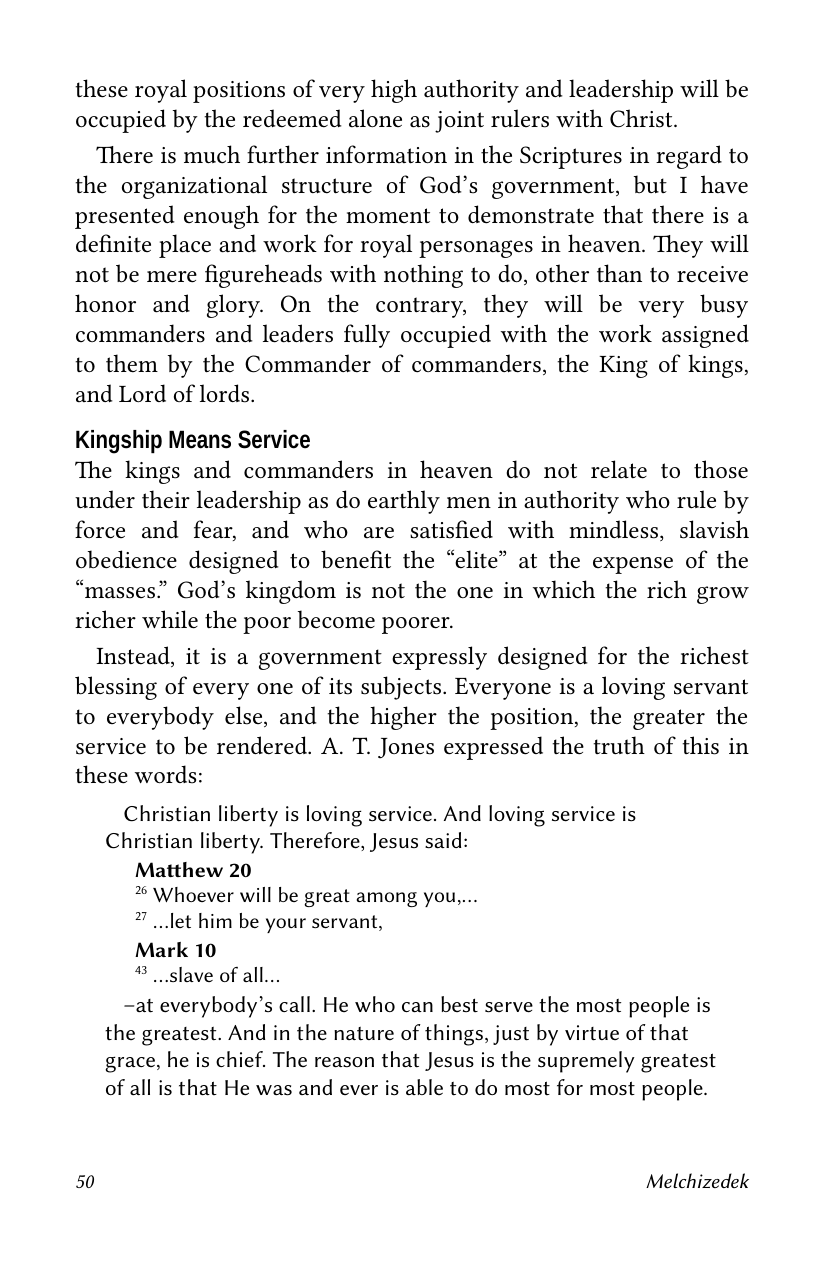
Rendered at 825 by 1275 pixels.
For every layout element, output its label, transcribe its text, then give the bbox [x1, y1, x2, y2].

text 27 ...let him be your servant, [135, 909, 720, 934]
text The kings and commanders in heaven do not relate to those under their leadership as do earthly men in authority who rule by force and fear, and who are satisfied with mindless, slavish obedience designed to benefit the “elite” at the expense of the “masses.” God’s kingdom is not the one in which the rich grow richer while the poor become poorer. [75, 457, 750, 634]
text –at everybody’s call. He who can best serve the most people is the greatest. And in the nature of things, just by virtue of that grace, he is chief. The reason that Jesus is the supremely greatest of all is that He was and ever is able to do most for most people. [105, 992, 720, 1101]
text Matthew 20 [135, 858, 720, 883]
text There is much further information in the Scriptures in regard to the organizational structure of God’s government, but I have presented enough for the moment to demonstrate that there is a definite place and work for royal personages in heaven. They will not be mere figureheads with nothing to do, other than to receive honor and glory. On the contrary, they will be very busy commanders and leaders fully occupied with the work assigned to them by the Commander of commanders, the King of kings, and Lord of lords. [75, 141, 750, 408]
text 43 ...slave of all… [135, 963, 720, 988]
text Instead, it is a government expressly designed for the richest blessing of every one of its subjects. Everyone is a loving servant to everybody else, and the higher the position, the greater the service to be rendered. A. T. Jones expressed the truth of this in these words: [75, 642, 750, 790]
subtitle Kingship Means Service [75, 425, 750, 453]
text Christian liberty is loving service. And loving service is Christian liberty. Therefore, Jesus said: [105, 800, 720, 854]
text Mark 10 [135, 938, 720, 963]
text these royal positions of very high authority and leadership will be occupied by the redeemed alone as joint rulers with Christ. [75, 75, 750, 133]
text 26 Whoever will be great among you,... [135, 883, 720, 908]
